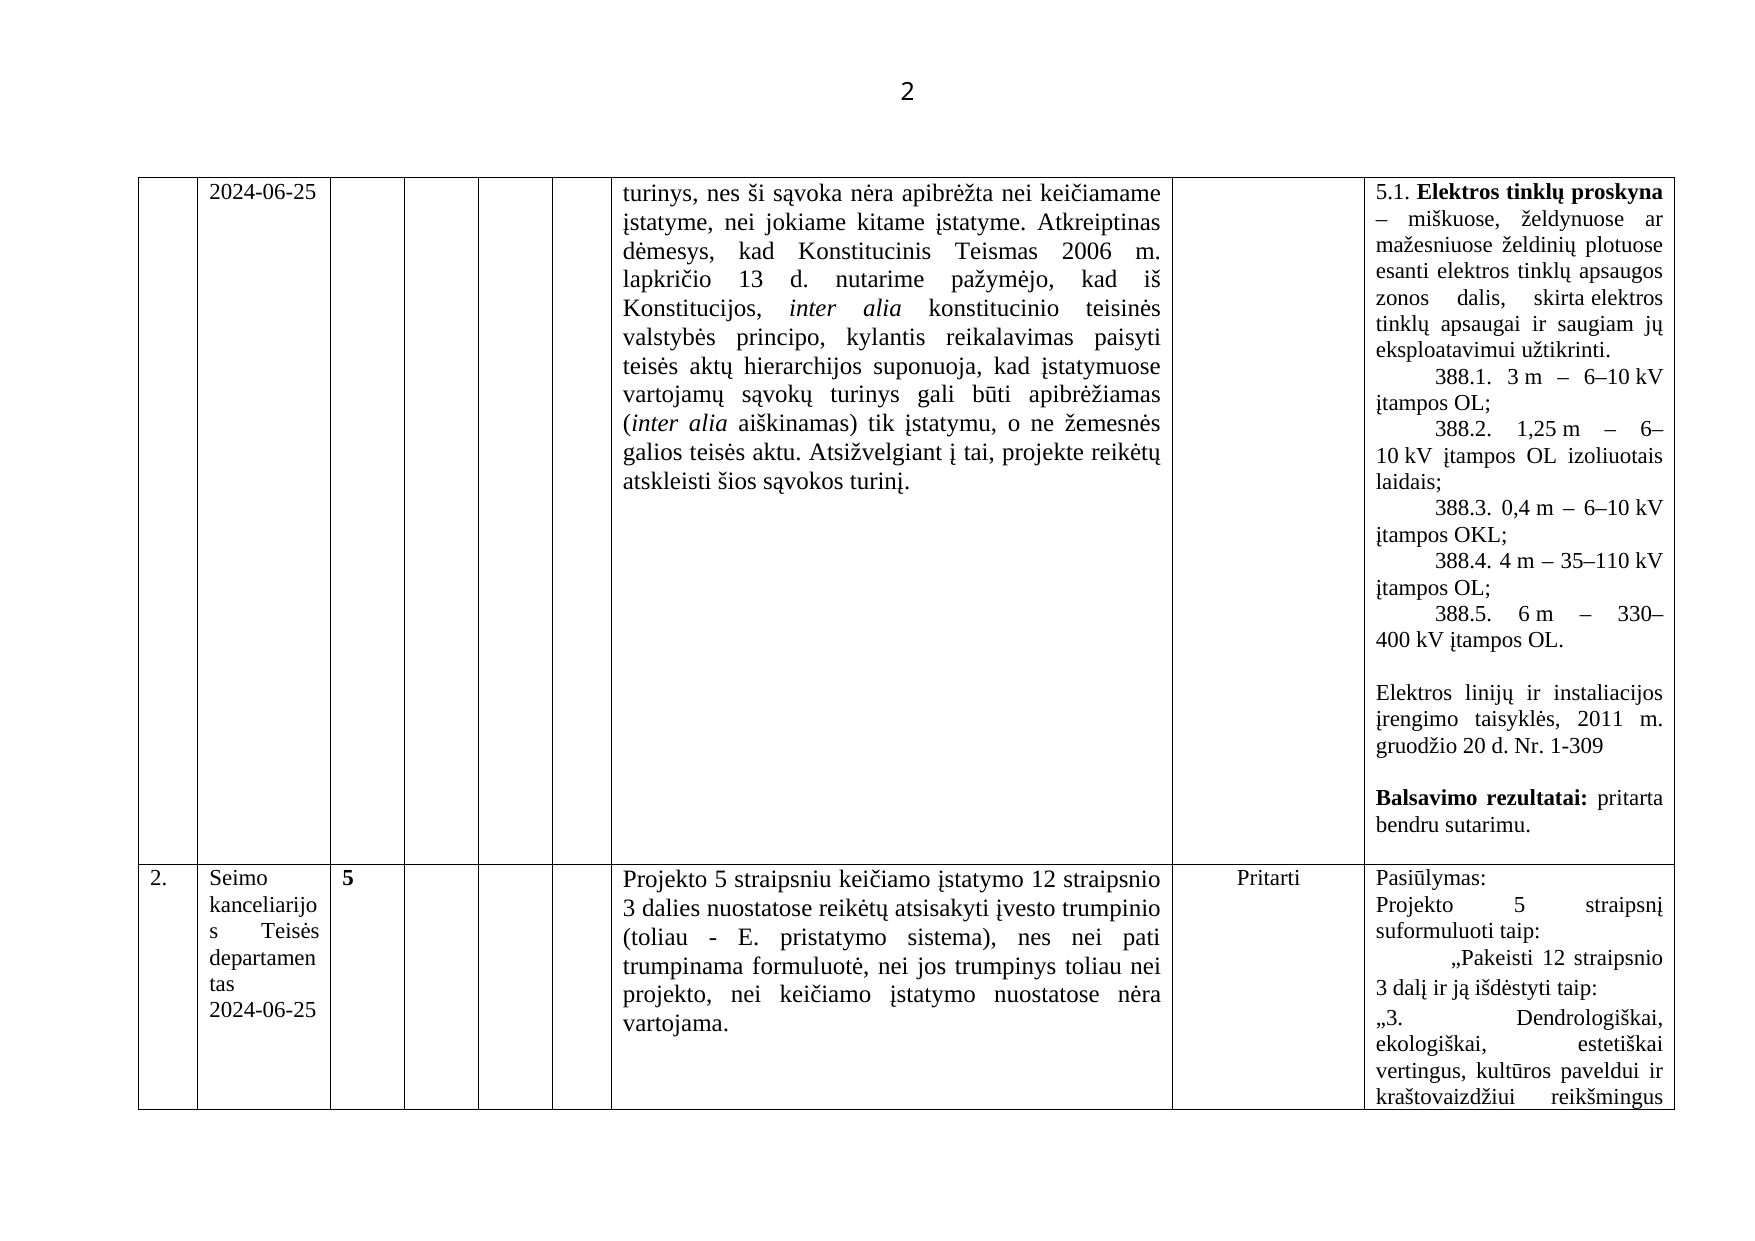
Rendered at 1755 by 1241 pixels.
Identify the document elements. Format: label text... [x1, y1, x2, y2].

table_cell 2. [139, 865, 197, 1109]
table_cell [405, 865, 478, 1109]
table_cell 2024-06-25 [198, 178, 330, 863]
table_cell turinys, nes ši sąvoka nėra apibrėžta nei keičiamame įstatyme, nei jokiame kitame įstatyme. Atkreiptinas dėmesys, kad Konstitucinis Teismas 2006 m. lapkričio 13 d. nutarime pažymėjo, kad iš Konstitucijos, inter alia konstitucinio teisinės valstybės principo, kylantis reikalavimas paisyti teisės aktų hierarchijos suponuoja, kad įstatymuose vartojamų sąvokų turinys gali būti apibrėžiamas (inter alia aiškinamas) tik įstatymu, o ne žemesnės galios teisės aktu. Atsižvelgiant į tai, projekte reikėtų atskleisti šios sąvokos turinį. [612, 178, 1172, 863]
table_cell Projekto 5 straipsniu keičiamo įstatymo 12 straipsnio 3 dalies nuostatose reikėtų atsisakyti įvesto trumpinio (toliau - E. pristatymo sistema), nes nei pati trumpinama formuluotė, nei jos trumpinys toliau nei projekto, nei keičiamo įstatymo nuostatose nėra vartojama. [612, 865, 1172, 1109]
table_cell [479, 865, 552, 1109]
table_cell [553, 865, 611, 1109]
table_cell Pasiūlymas: Projekto 5 straipsnį suformuluoti taip: „Pakeisti 12 straipsnio 3 dalį ir ją išdėstyti taip: „3. Dendrologiškai, ekologiškai, estetiškai vertingus, kultūros paveldui ir kraštovaizdžiui reikšmingus [1365, 865, 1674, 1109]
table_cell [1173, 178, 1364, 863]
table_cell 5 [331, 865, 404, 1109]
table_cell [331, 178, 404, 863]
table_cell [405, 178, 478, 863]
table_cell [553, 178, 611, 863]
table_cell [479, 178, 552, 863]
table_cell 5.1. Elektros tinklų proskyna – miškuose, želdynuose ar mažesniuose želdinių plotuose esanti elektros tinklų apsaugos zonos dalis, skirta elektros tinklų apsaugai ir saugiam jų eksploatavimui užtikrinti. 388.1. 3 m – 6–10 kV įtampos OL; 388.2. 1,25 m – 6–10 kV įtampos OL izoliuotais laidais; 388.3. 0,4 m – 6–10 kV įtampos OKL; 388.4. 4 m – 35–110 kV įtampos OL; 388.5. 6 m – 330–400 kV įtampos OL. Elektros linijų ir instaliacijos įrengimo taisyklės, 2011 m. gruodžio 20 d. Nr. 1-309 Balsavimo rezultatai: pritarta bendru sutarimu. [1365, 178, 1674, 863]
table_cell Pritarti [1173, 865, 1364, 1109]
table_cell Seimo kanceliarijos Teisės departamentas 2024-06-25 [198, 865, 330, 1109]
table_cell [139, 178, 197, 863]
